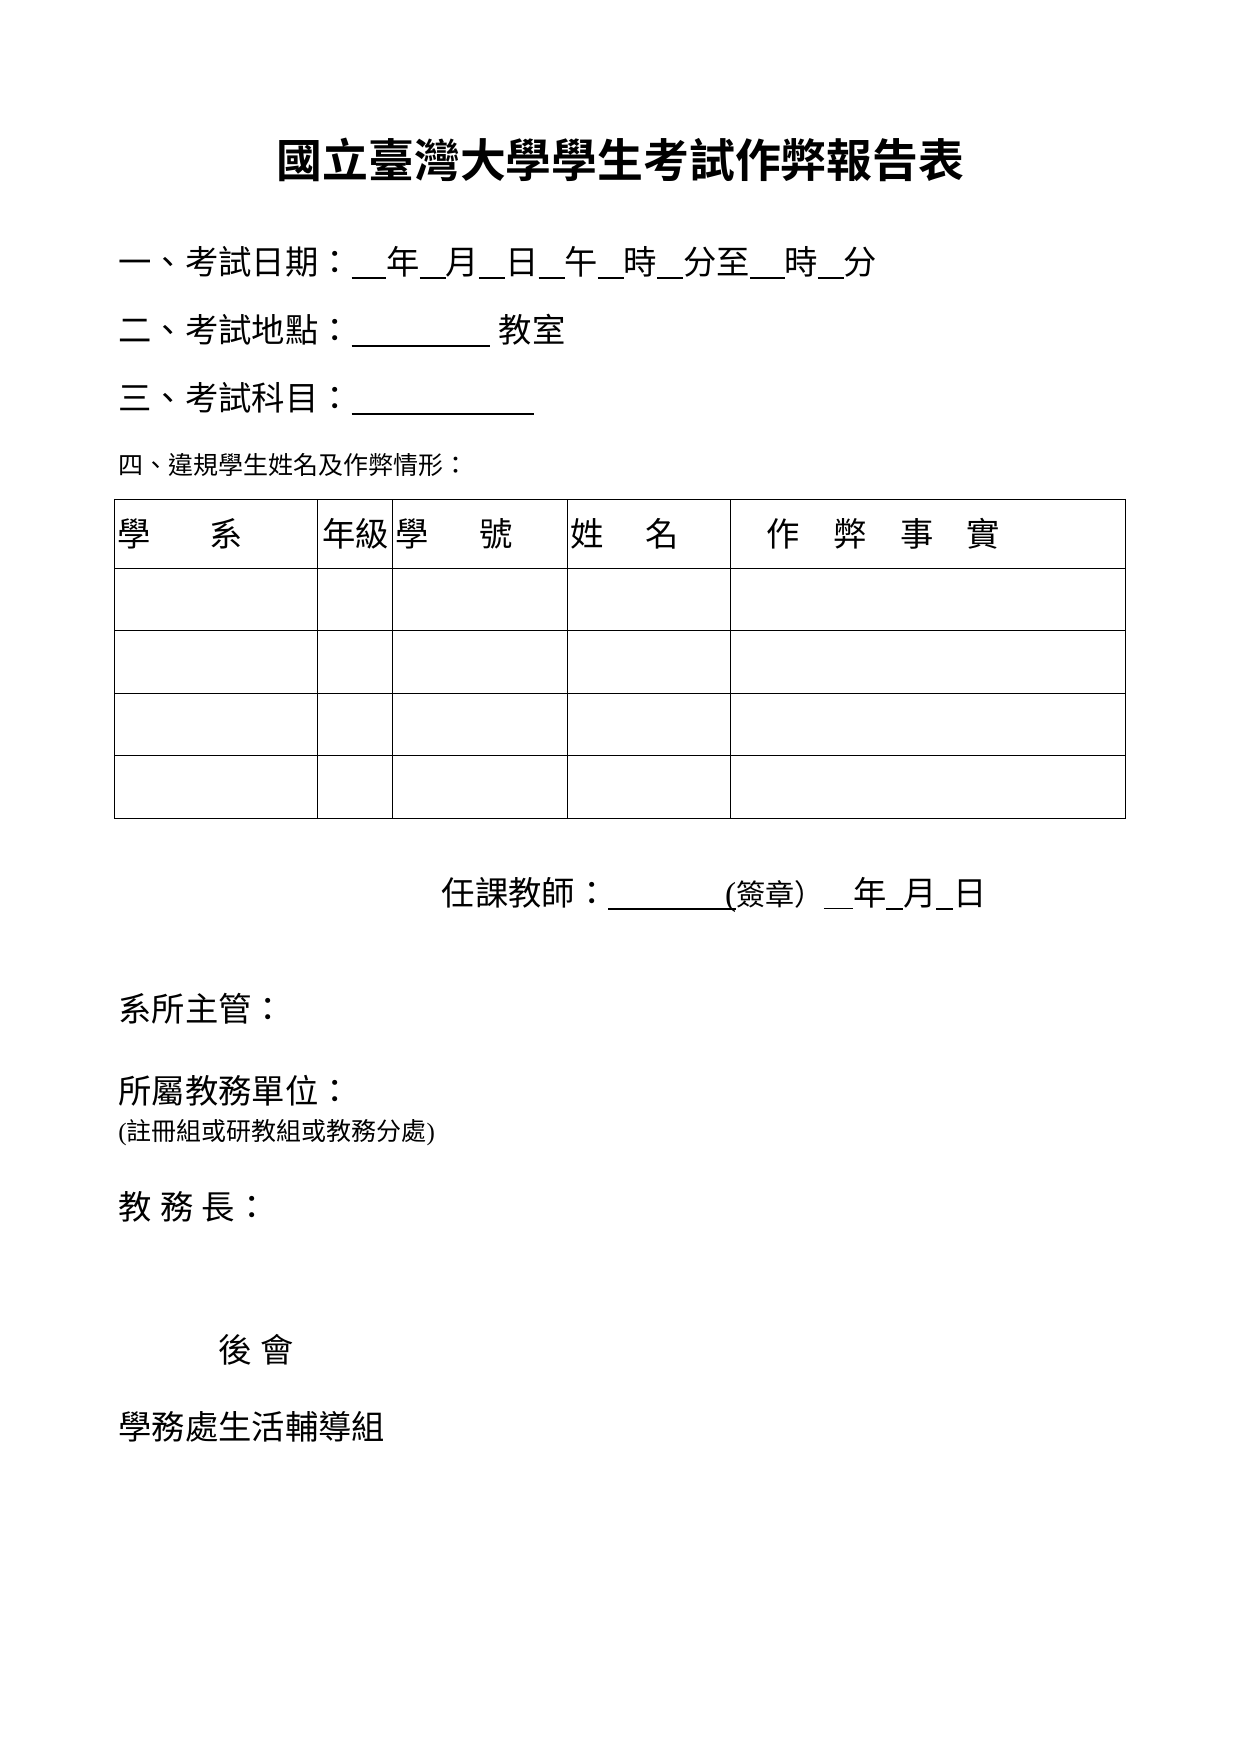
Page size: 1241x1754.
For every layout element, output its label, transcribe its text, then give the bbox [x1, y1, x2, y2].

text 二、考試地點： 教室 [118, 295, 1122, 363]
text 系所主管： [118, 985, 1122, 1031]
text 國立臺灣大學學生考試作弊報告表 [118, 125, 1122, 193]
text 四、違規學生姓名及作弊情形： [118, 431, 1122, 499]
table_cell [115, 631, 317, 693]
table_cell [568, 694, 730, 755]
table_cell [731, 756, 1125, 818]
table_cell [393, 694, 567, 755]
table_cell [115, 694, 317, 755]
table_cell [731, 694, 1125, 755]
text 所屬教務單位： [118, 1068, 1122, 1113]
table_header 學 系 [115, 500, 317, 568]
table_cell [731, 569, 1125, 630]
text 三、考試科目： [118, 363, 1122, 431]
table_cell [115, 756, 317, 818]
text 任課教師： (簽章） 年 月 日 [442, 870, 1143, 916]
table_cell [318, 756, 392, 818]
table_header 作 弊 事 實 [731, 500, 1125, 568]
table_cell [318, 631, 392, 693]
table_header 年級 [318, 500, 392, 568]
table_cell [318, 569, 392, 630]
table_cell [568, 631, 730, 693]
text 後 會 [118, 1326, 1122, 1372]
table_cell [393, 756, 567, 818]
table_cell [393, 569, 567, 630]
text 教 務 長： [118, 1184, 1122, 1229]
table_header 姓 名 [568, 500, 730, 568]
table_cell [318, 694, 392, 755]
table_cell [568, 756, 730, 818]
table_cell [731, 631, 1125, 693]
table_cell [393, 631, 567, 693]
table_cell [115, 569, 317, 630]
text 學務處生活輔導組 [118, 1404, 1122, 1449]
text (註冊組或研教組或教務分處) [118, 1113, 1122, 1147]
table_cell [568, 569, 730, 630]
table_header 學 號 [393, 500, 567, 568]
text 一、考試日期： 年 月 日 午 時 分至 時 分 [118, 227, 1122, 295]
